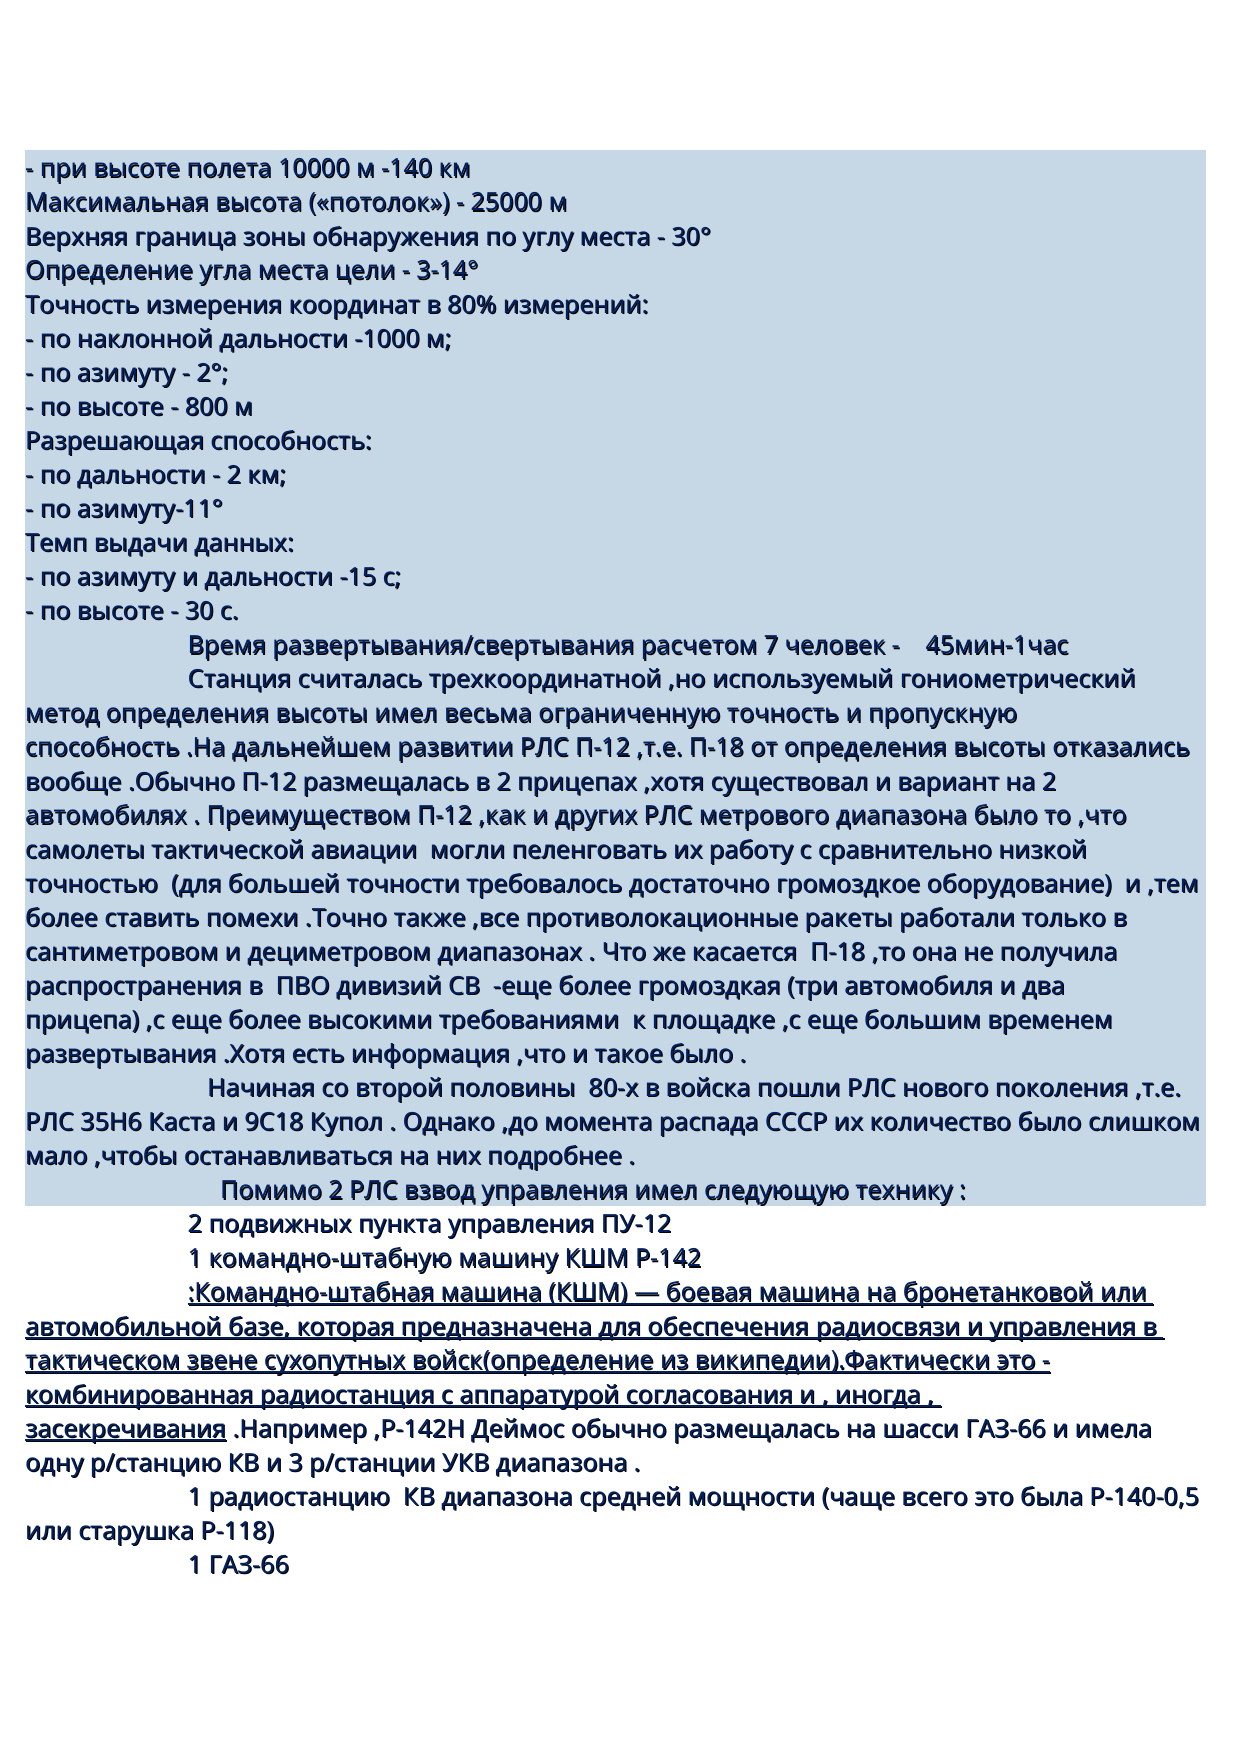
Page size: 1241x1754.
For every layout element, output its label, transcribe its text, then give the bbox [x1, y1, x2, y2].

text Время развертывания/свертывания расчетом 7 человек - 45мин-1час [25, 627, 1206, 661]
text Станция считалась трехкоординатной ,но используемый гониометрический метод определения высоты имел весьма ограниченную точность и пропускную способность .На дальнейшем развитии РЛС П-12 ,т.е. П-18 от определения высоты отказались вообще .Обычно П-12 размещалась в 2 прицепах ,хотя существовал и вариант на 2 автомобилях . Преимуществом П-12 ,как и других РЛС метрового диапазона было то ,что самолеты тактической авиации могли пеленговать их работу с сравнительно низкой точностью (для большей точности требовалось достаточно громоздкое оборудование) и ,тем более ставить помехи .Точно также ,все противолокационные ракеты работали только в сантиметровом и дециметровом диапазонах . Что же касается П-18 ,то она не получила распространения в ПВО дивизий СВ -еще более громоздкая (три автомобиля и два прицепа) ,с еще более высокими требованиями к площадке ,с еще большим временем развертывания .Хотя есть информация ,что и такое было . [25, 661, 1206, 1070]
text 1 радиостанцию КВ диапазона средней мощности (чаще всего это была Р-140-0,5 или старушка Р-118) [25, 1478, 1206, 1547]
text Начиная со второй половины 80-х в войска пошли РЛС нового поколения ,т.е. РЛС 35Н6 Каста и 9С18 Купол . Однако ,до момента распада СССР их количество было слишком мало ,чтобы останавливаться на них подробнее . [25, 1070, 1206, 1172]
text 1 ГАЗ-66 [25, 1547, 1206, 1581]
text 1 командно-штабную машину КШМ Р-142 [25, 1240, 1206, 1274]
text 2 подвижных пункта управления ПУ-12 [25, 1206, 1206, 1240]
text :Командно-штабная машина (КШМ) — боевая машина на бронетанковой или автомобильной базе, которая предназначена для обеспечения радиосвязи и управления в тактическом звене сухопутных войск(определение из википедии).Фактически это -комбинированная радиостанция с аппаратурой согласования и , иногда , засекречивания .Например ,Р-142Н Деймос обычно размещалась на шасси ГАЗ-66 и имела одну р/станцию КВ и 3 р/станции УКВ диапазона . [25, 1274, 1206, 1478]
text - при высоте полета 10000 м -140 км Максимальная высота («потолок») - 25000 м Верхняя граница зоны обнаружения по углу места - 30° Определение угла места цели - 3-14° Точность измерения координат в 80% измерений: - по наклонной дальности -1000 м; - по азимуту - 2°; - по высоте - 800 м Разрешающая способность: - по дальности - 2 км; - по азимуту-11° Темп выдачи данных: - по азимуту и дальности -15 с; - по высоте - 30 с. [25, 150, 1206, 627]
text Помимо 2 РЛС взвод управления имел следующую технику : [25, 1172, 1206, 1206]
